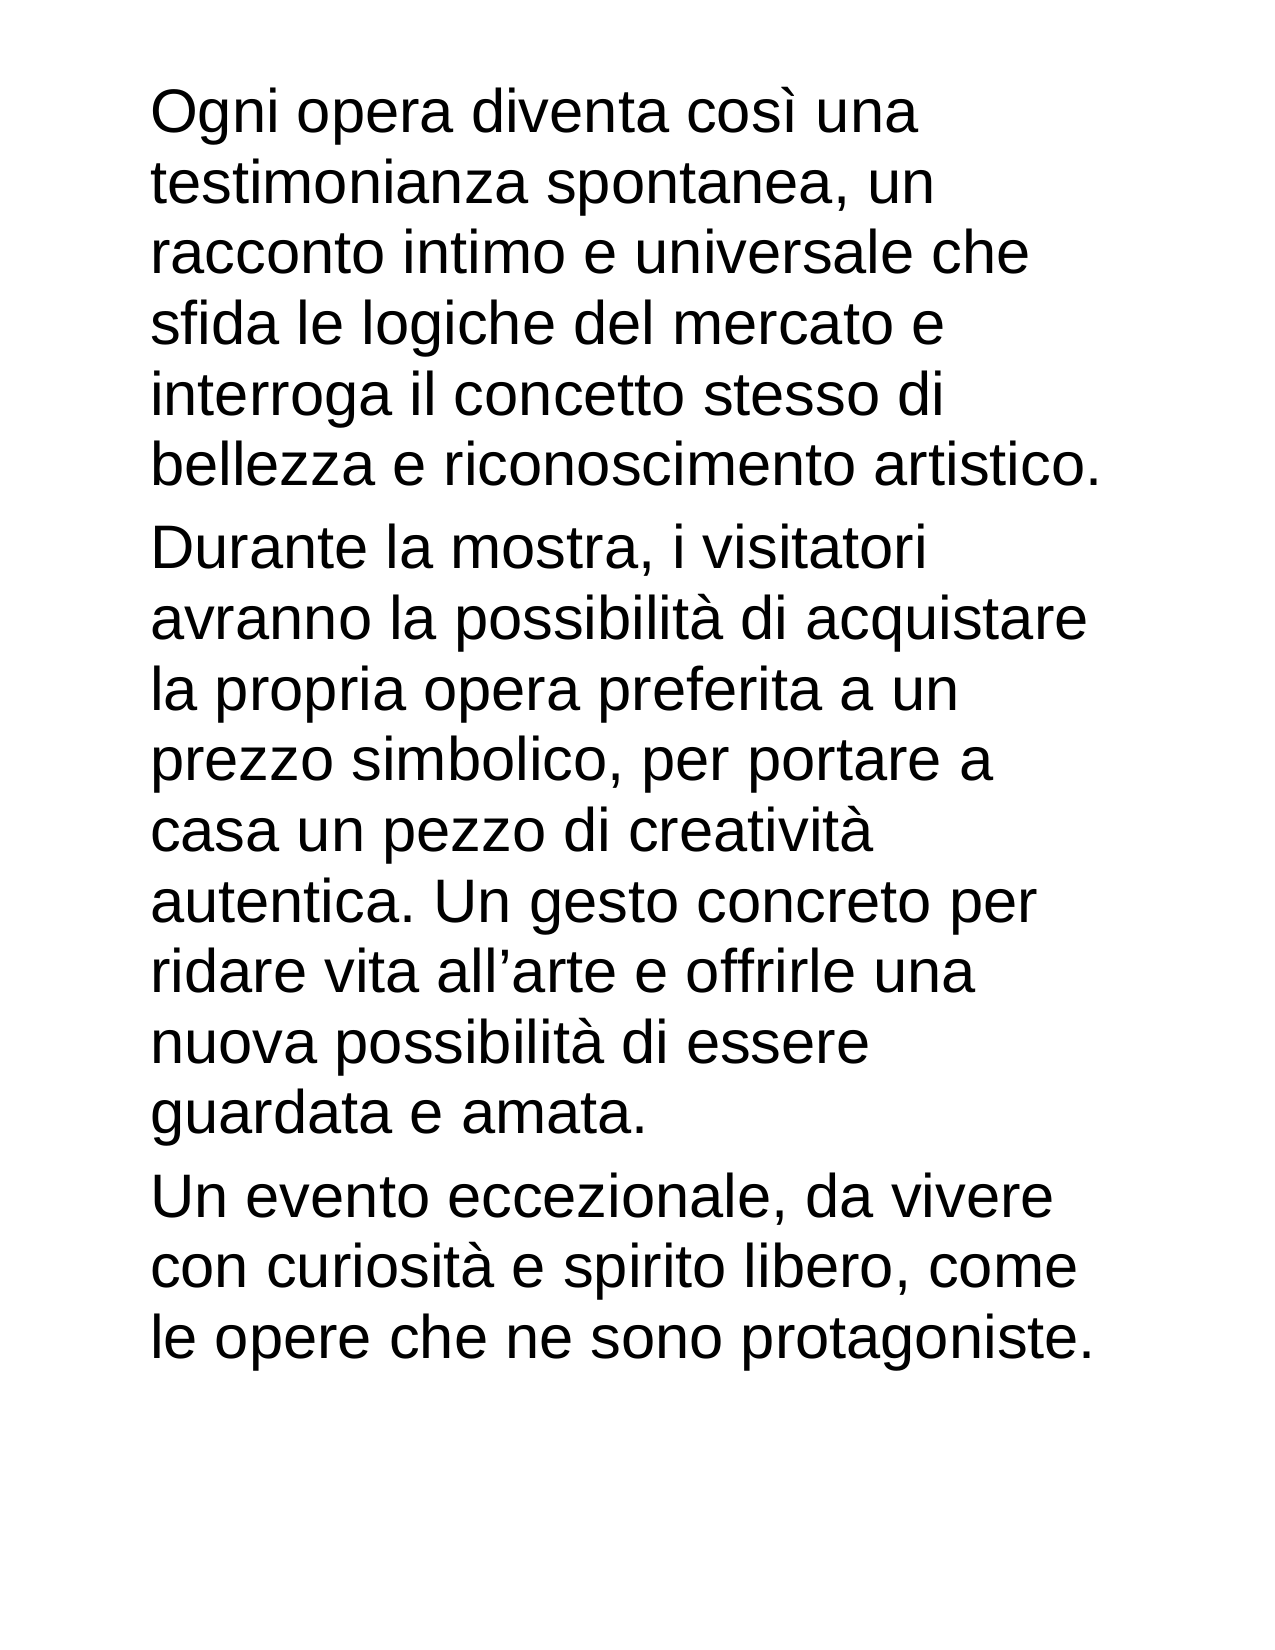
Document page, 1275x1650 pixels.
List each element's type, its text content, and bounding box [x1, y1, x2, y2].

text Un evento eccezionale, da vivere con curiosità e spirito libero, come le opere che ne sono protagoniste. [150, 1159, 1125, 1371]
text Ogni opera diventa così una testimonianza spontanea, un racconto intimo e universale che sfida le logiche del mercato e interroga il concetto stesso di bellezza e riconoscimento artistico. [150, 75, 1125, 499]
text Durante la mostra, i visitatori avranno la possibilità di acquistare la propria opera preferita a un prezzo simbolico, per portare a casa un pezzo di creatività autentica. Un gesto concreto per ridare vita all’arte e offrirle una nuova possibilità di essere guardata e amata. [150, 511, 1125, 1147]
